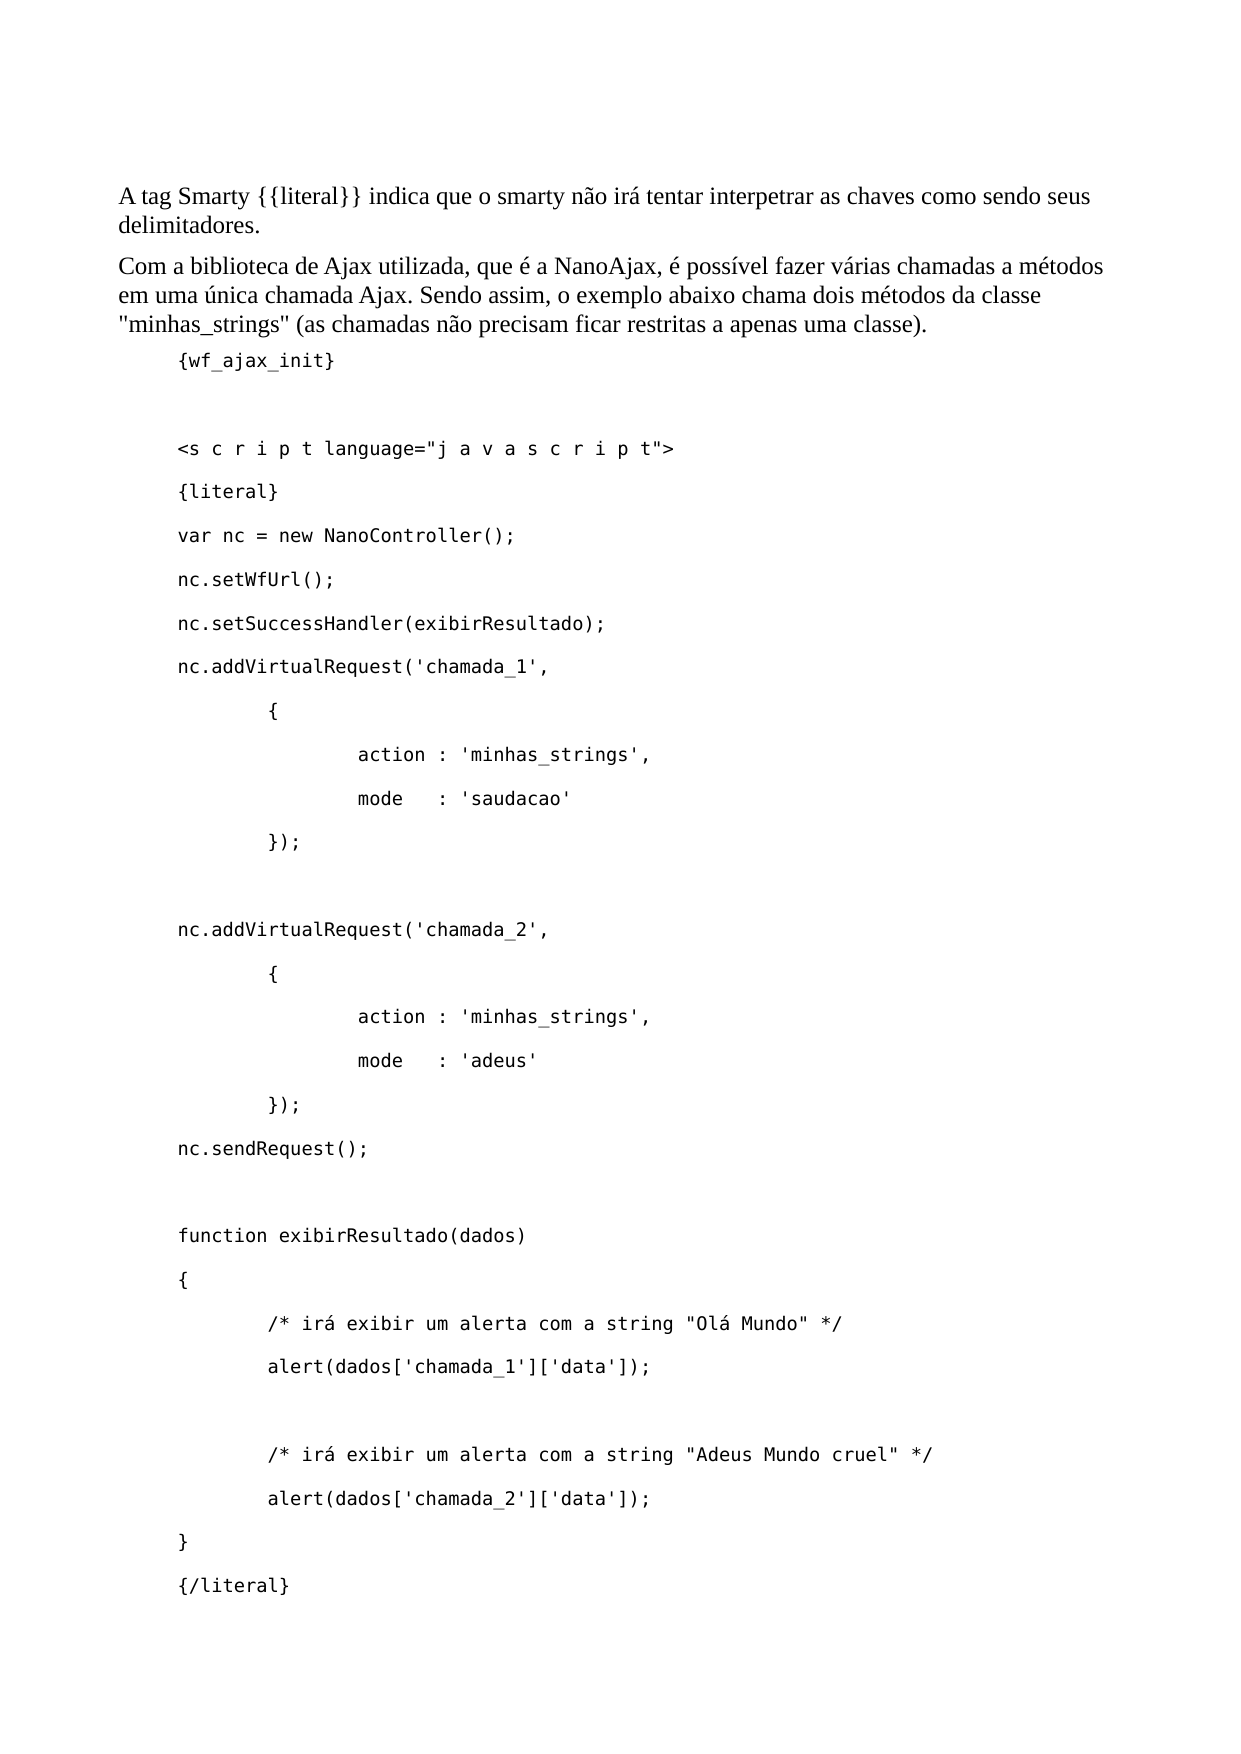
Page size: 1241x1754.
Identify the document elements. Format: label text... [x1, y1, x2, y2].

text A tag Smarty {{literal}} indica que o smarty não irá tentar interpetrar as chaves como sendo seus delimitadores. [118, 181, 1122, 239]
text [177, 118, 1063, 140]
text Com a biblioteca de Ajax utilizada, que é a NanoAjax, é possível fazer várias chamadas a métodos em uma única chamada Ajax. Sendo assim, o exemplo abaixo chama dois métodos da classe "minhas_strings" (as chamadas não precisam ficar restritas a apenas uma classe). [118, 251, 1122, 337]
text {wf_ajax_init} <s c r i p t language="j a v a s c r i p t"> {literal} var nc = new NanoController(); nc.setWfUrl(); nc.setSuccessHandler(exibirResultado); nc.addVirtualRequest('chamada_1', { action : 'minhas_strings', mode : 'saudacao' }); nc.addVirtualRequest('chamada_2', { action : 'minhas_strings', mode : 'adeus' }); nc.sendRequest(); function exibirResultado(dados) { /* irá exibir um alerta com a string "Olá Mundo" */ alert(dados['chamada_1']['data']); /* irá exibir um alerta com a string "Adeus Mundo cruel" */ alert(dados['chamada_2']['data']); } {/literal} [177, 350, 1063, 1619]
